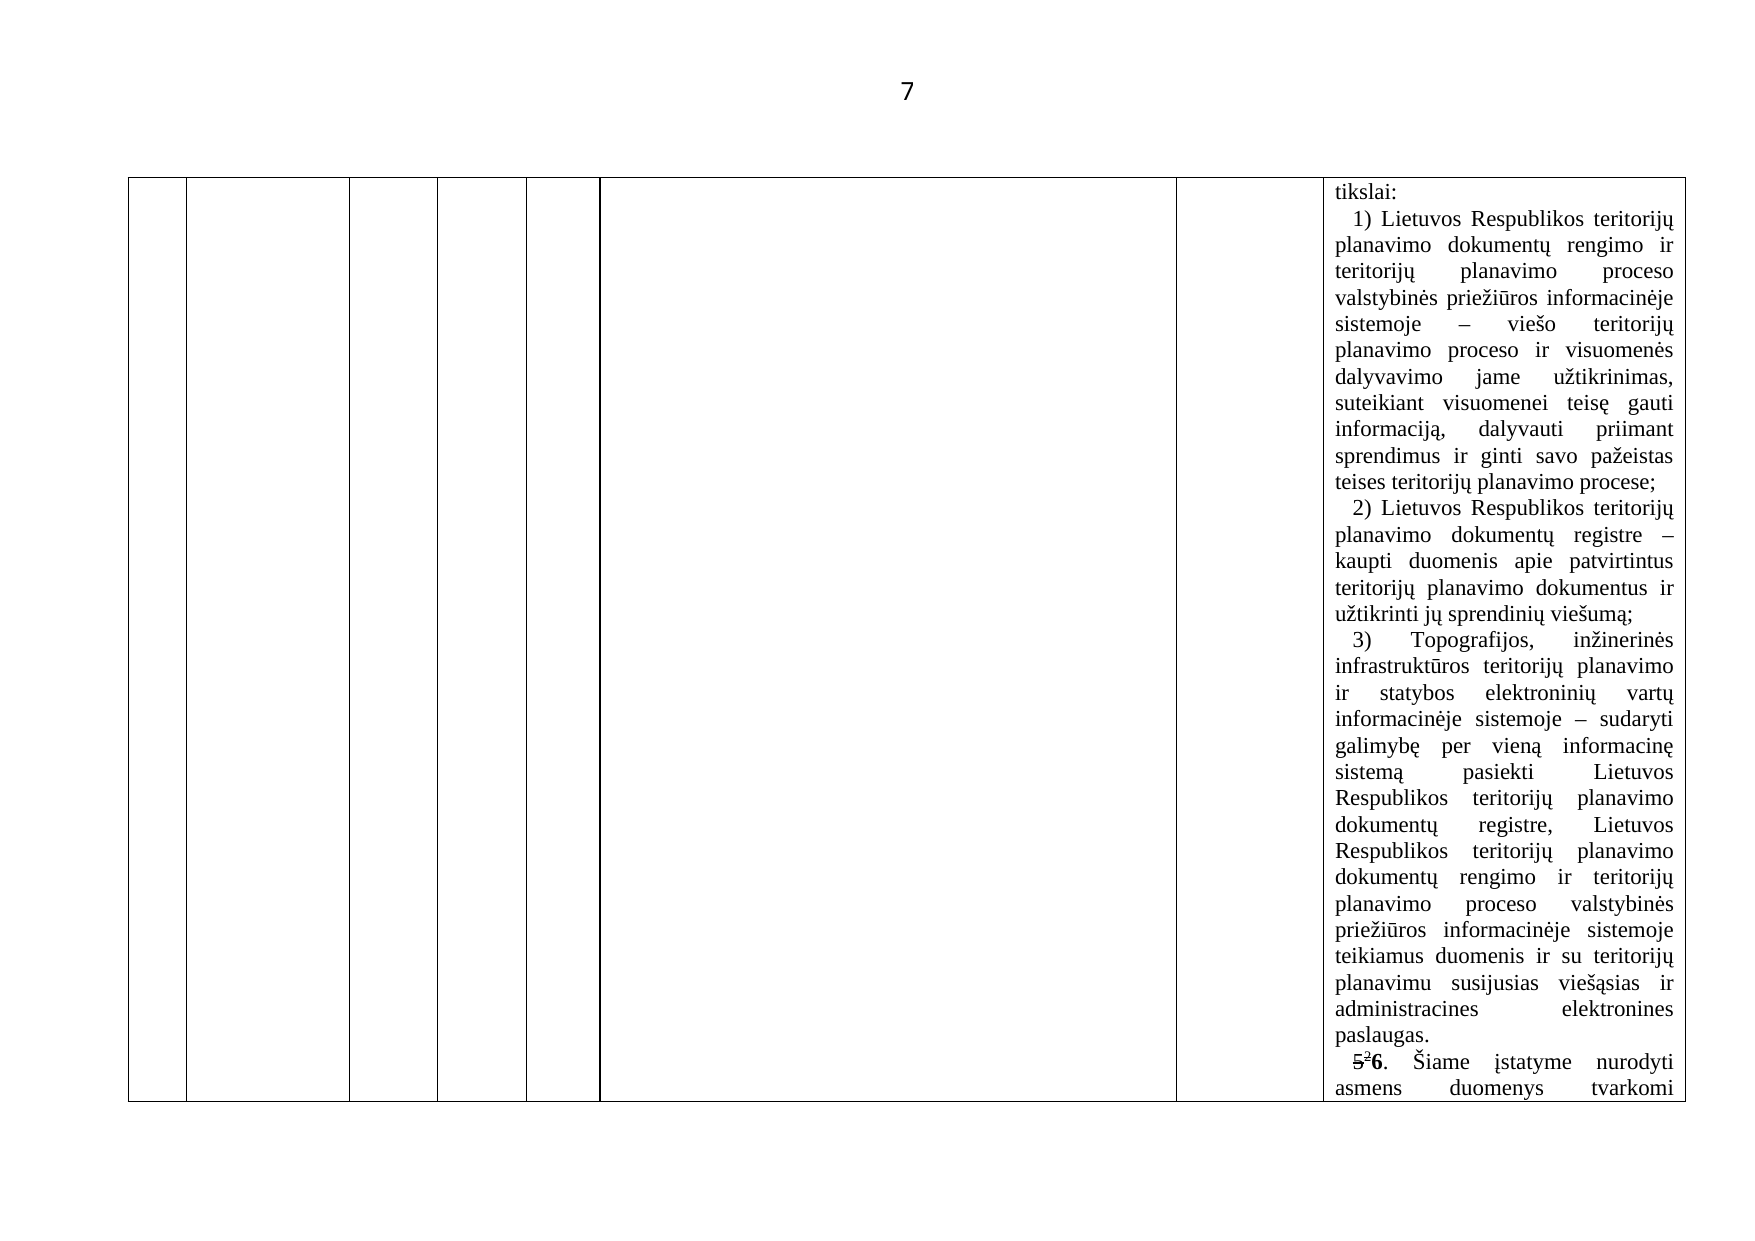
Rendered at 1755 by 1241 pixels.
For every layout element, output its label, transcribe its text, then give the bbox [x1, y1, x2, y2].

table_cell [601, 178, 1176, 1101]
table_cell [527, 178, 599, 1101]
table_cell [129, 178, 186, 1101]
table_cell [350, 178, 437, 1101]
table_cell tikslai: 1) Lietuvos Respublikos teritorijų planavimo dokumentų rengimo ir teritorijų planavimo proceso valstybinės priežiūros informacinėje sistemoje – viešo teritorijų planavimo proceso ir visuomenės dalyvavimo jame užtikrinimas, suteikiant visuomenei teisę gauti informaciją, dalyvauti priimant sprendimus ir ginti savo pažeistas teises teritorijų planavimo procese; 2) Lietuvos Respublikos teritorijų planavimo dokumentų registre – kaupti duomenis apie patvirtintus teritorijų planavimo dokumentus ir užtikrinti jų sprendinių viešumą; 3) Topografijos, inžinerinės infrastruktūros teritorijų planavimo ir statybos elektroninių vartų informacinėje sistemoje – sudaryti galimybę per vieną informacinę sistemą pasiekti Lietuvos Respublikos teritorijų planavimo dokumentų registre, Lietuvos Respublikos teritorijų planavimo dokumentų rengimo ir teritorijų planavimo proceso valstybinės priežiūros informacinėje sistemoje teikiamus duomenis ir su teritorijų planavimu susijusias viešąsias ir administracines elektronines paslaugas. 526. Šiame įstatyme nurodyti asmens duomenys tvarkomi [1324, 178, 1685, 1101]
table_cell [187, 178, 349, 1101]
table_cell [1177, 178, 1323, 1101]
table_cell [438, 178, 526, 1101]
